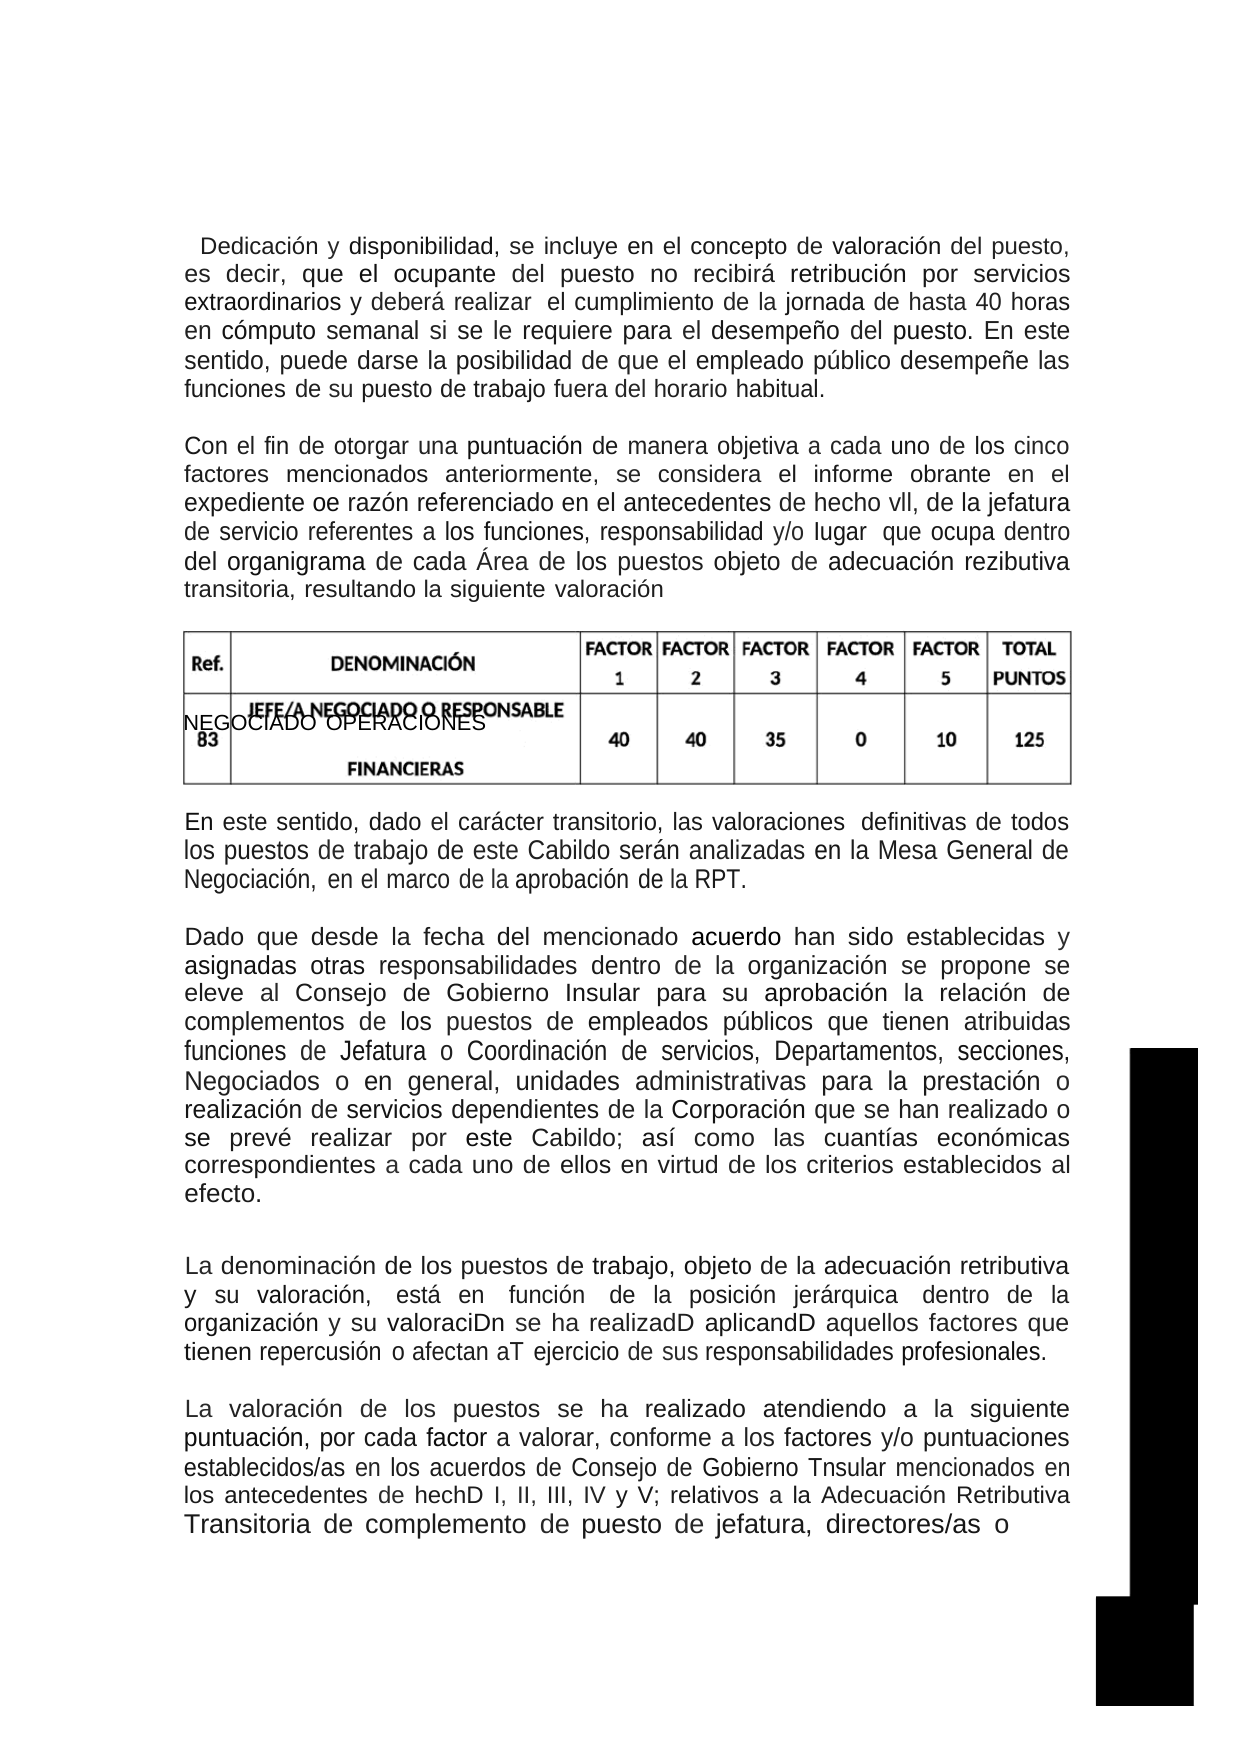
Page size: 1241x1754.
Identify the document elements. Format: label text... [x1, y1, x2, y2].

text La valoración de los puestos se ha realizado atendiendo a la siguiente puntuación, por cada factor a valorar, conforme a los factores y/o puntuaciones establecidos/as en los acuerdos de Consejo de Gobierno Tnsular mencionados en los antecedentes de hechD I, II, III, IV y V; relativos a la Adecuación Retributiva Transitoria de complemento de puesto de jefatura, directores/as o [184, 1395, 1071, 1539]
text Dado que desde la fecha del mencionado acuerdo han sido establecidas y asignadas otras responsabilidades dentro de la organización se propone se eleve al Consejo de Gobierno Insular para su aprobación la relación de complementos de los puestos de empleados públicos que tienen atribuidas funciones de Jefatura o Coordinación de servicios, Departamentos, secciones, Negociados o en general, unidades administrativas para la prestación o realización de servicios dependientes de la Corporación que se han realizado o se prevé realizar por este Cabildo; así como las cuantías económicas correspondientes a cada uno de ellos en virtud de los criterios establecidos al efecto. [184, 924, 1071, 1208]
text Dedicación y disponibilidad, se incluye en el concepto de valoración del puesto, es decir, que el ocupante del puesto no recibirá retribución por servicios extraordinarios y deberá realizar el cumplimiento de la jornada de hasta 40 horas en cómputo semanal si se le requiere para el desempeño del puesto. En este sentido, puede darse la posibilidad de que el empleado público desempeñe las funciones de su puesto de trabajo fuera del horario habitual. [184, 232, 1070, 403]
text La denominación de los puestos de trabajo, objeto de la adecuación retributiva y su valoración, está en función de la posición jerárquica dentro de la organización y su valoraciDn se ha realizadD aplicandD aquellos factores que tienen repercusión o afectan aT ejercicio de sus responsabilidades profesionales. [184, 1252, 1070, 1366]
text Con el fin de otorgar una puntuación de manera objetiva a cada uno de los cinco factores mencionados anteriormente, se considera el informe obrante en el expediente oe razón referenciado en el antecedentes de hecho vll, de la jefatura de servicio referentes a los funciones, responsabilidad y/o Iugar que ocupa dentro del organigrama de cada Área de los puestos objeto de adecuación rezibutiva transitoria, resultando la siguiente valoración [184, 432, 1070, 603]
text En este sentido, dado el carácter transitorio, las valoraciones definitivas de todos los puestos de trabajo de este Cabildo serán analizadas en la Mesa General de Negociación, en el marco de la aprobación de la RPT. [184, 809, 1069, 894]
picture [1095, 1048, 1198, 1706]
picture [183, 630, 1072, 786]
